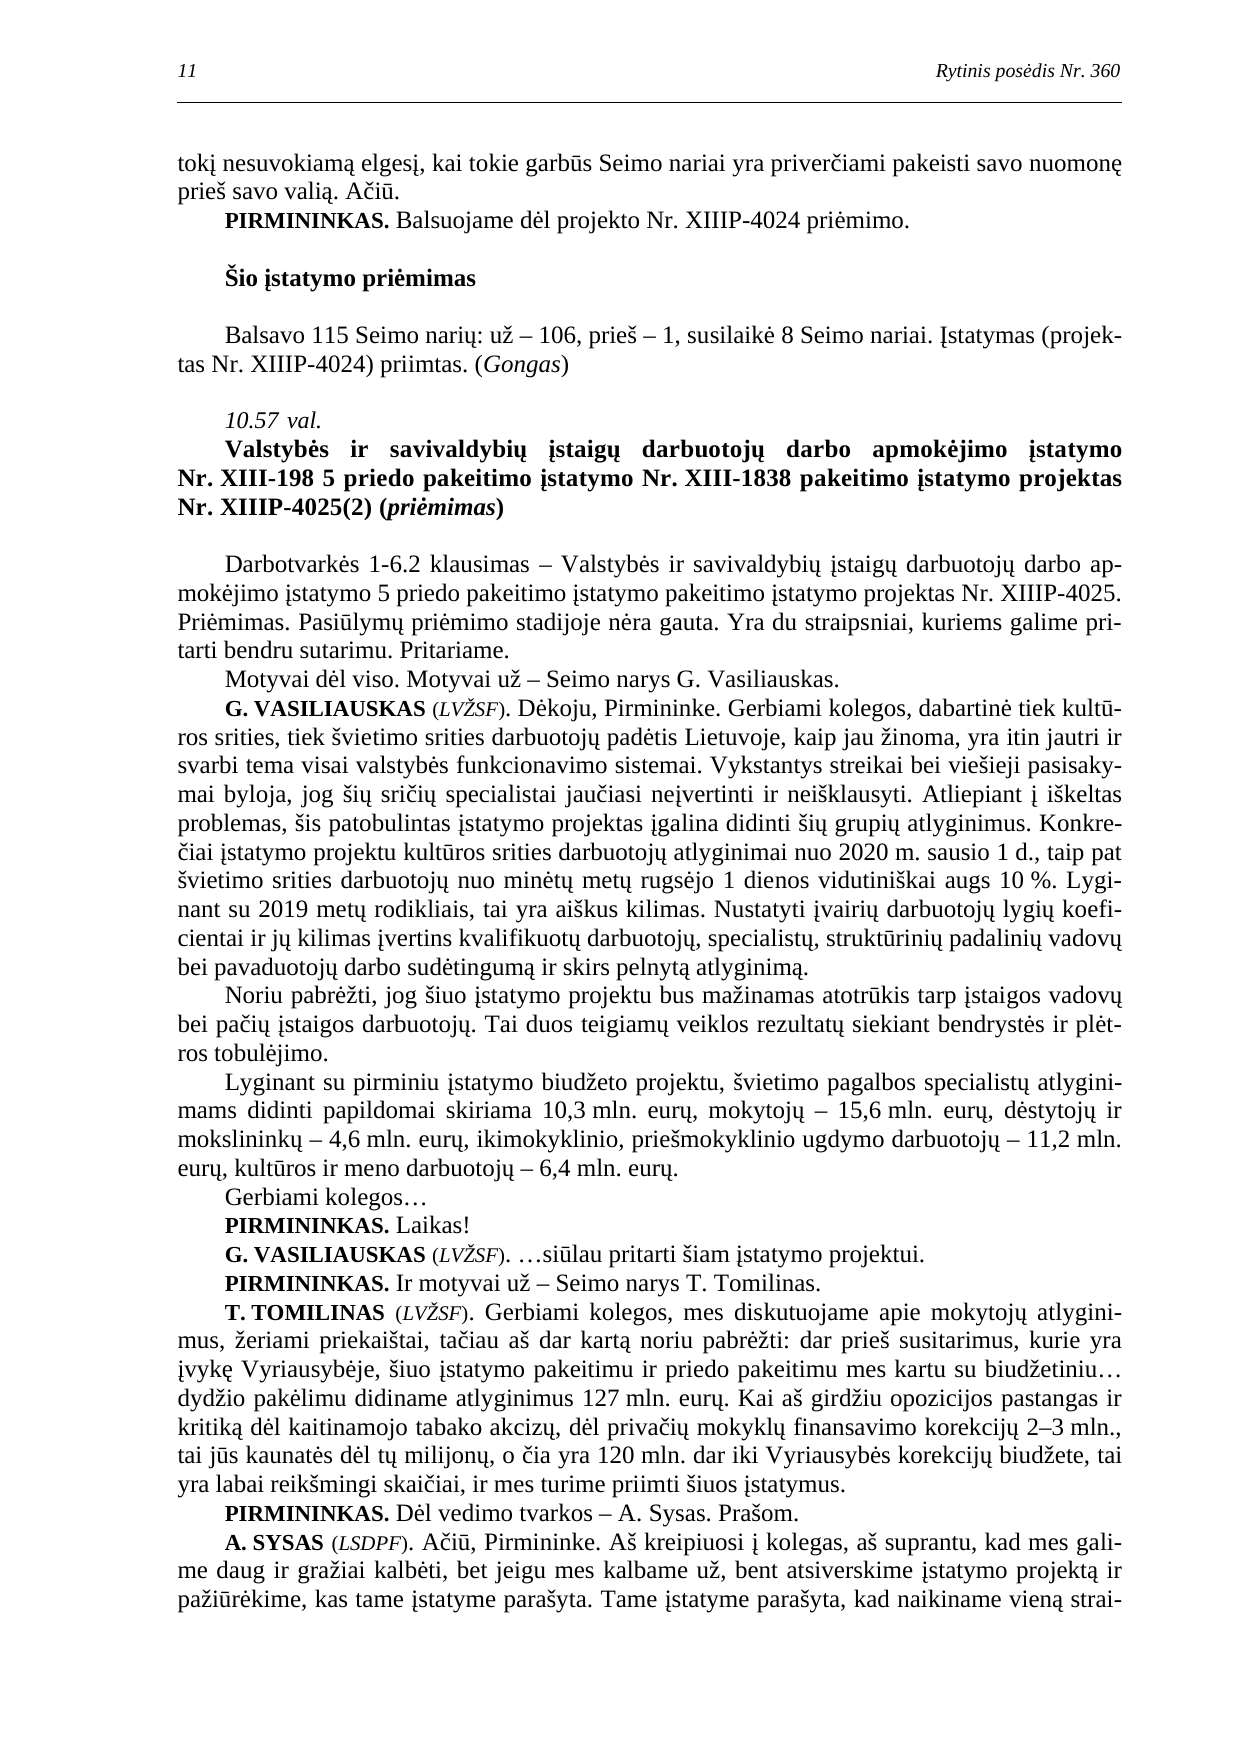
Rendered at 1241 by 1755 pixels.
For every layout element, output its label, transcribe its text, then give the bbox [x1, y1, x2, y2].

text Mo­ty­vai dėl vi­so. Mo­ty­vai už – Sei­mo na­rys G. Va­si­liaus­kas. [177, 664, 1122, 693]
text to­kį ne­su­vo­kia­mą el­ge­sį, kai to­kie gar­būs Sei­mo na­riai yra pri­ver­čia­mi pa­keis­ti sa­vo nuo­mo­nę prieš sa­vo va­lią. Ačiū. [177, 148, 1122, 205]
text PIRMININKAS. Bal­suo­ja­me dėl pro­jek­to Nr. XIIIP-4024 pri­ėmi­mo. [177, 205, 1122, 234]
text 10.57 val. [224, 406, 1122, 434]
text PIRMININKAS. Lai­kas! [177, 1210, 1122, 1239]
text Dar­bo­tvarkės 1-6.2 klau­si­mas – Vals­ty­bės ir sa­vi­val­dy­bių įstai­gų dar­buo­to­jų dar­bo ap­mo­kė­ji­mo įsta­ty­mo 5 prie­do pa­kei­ti­mo įsta­ty­mo pa­kei­ti­mo įsta­ty­mo pro­jek­tas Nr. XIIIP-4025. Pri­ėmi­mas. Pa­siū­ly­mų pri­ėmi­mo sta­di­jo­je nė­ra gau­ta. Yra du straips­niai, ku­riems ga­li­me pri­tar­ti ben­dru su­ta­ri­mu. Pri­ta­ria­me. [177, 549, 1122, 664]
text T. TOMILINAS (LVŽSF). Ger­bia­mi ko­le­gos, mes dis­ku­tuo­ja­me apie mo­ky­to­jų at­ly­gi­ni­mus, že­ria­mi prie­kaiš­tai, ta­čiau aš dar kar­tą no­riu pa­brėž­ti: dar prieš su­si­ta­ri­mus, ku­rie yra įvy­kę Vy­riau­sy­bė­je, šiuo įsta­ty­mo pa­kei­ti­mu ir prie­do pa­kei­ti­mu mes kar­tu su biu­dže­ti­niu… dy­džio pa­kė­li­mu di­di­na­me at­ly­gini­mus 127 mln. eu­rų. Kai aš gir­džiu opo­zi­ci­jos pa­stan­gas ir kri­ti­ką dėl kai­ti­na­mo­jo ta­ba­ko ak­ci­zų, dėl pri­va­čių mo­kyk­lų fi­nan­sa­vi­mo ko­rek­ci­jų 2–3 mln., tai jūs kau­na­tės dėl tų mi­li­jo­nų, o čia yra 120 mln. dar iki Vy­riau­sy­bės ko­rek­ci­jų biu­dže­te, tai yra la­bai reikš­min­gi skai­čiai, ir mes tu­ri­me pri­im­ti šiuos įsta­ty­mus. [177, 1297, 1122, 1498]
text Šio įsta­ty­mo pri­ėmi­mas [177, 263, 1122, 291]
text No­riu pa­brėž­ti, jog šiuo įsta­ty­mo pro­jek­tu bus ma­ži­na­mas ato­trū­kis tarp įstai­gos va­do­vų bei pa­čių įstai­gos dar­buo­to­jų. Tai duos tei­gia­mų veik­los re­zul­ta­tų sie­kiant ben­drys­tės ir plėt­ros to­bu­lė­ji­mo. [177, 980, 1122, 1067]
text Ly­gi­nant su pir­mi­niu įsta­ty­mo biu­dže­to pro­jek­tu, švie­ti­mo pa­gal­bos spe­cia­lis­tų at­ly­gi­ni­mams di­din­ti pa­pil­do­mai ski­ria­ma 10,3 mln. eu­rų, mo­ky­to­jų – 15,6 mln. eu­rų, dės­ty­to­jų ir moks­li­nin­kų – 4,6 mln. eu­rų, iki­mo­kyk­li­nio, prieš­mo­kyk­li­nio ug­dy­mo dar­buo­to­jų – 11,2 mln. eu­rų, kul­tū­ros ir me­no dar­buo­to­jų – 6,4 mln. eu­rų. [177, 1067, 1122, 1182]
text Bal­sa­vo 115 Sei­mo na­rių: už – 106, prieš – 1, su­si­lai­kė 8 Sei­mo na­riai. Įsta­ty­mas (pro­jek­tas Nr. XIIIP-4024) pri­im­tas. (Gon­gas) [177, 320, 1122, 378]
text PIRMININKAS. Dėl ve­di­mo tvar­kos – A. Sy­sas. Pra­šom. [177, 1498, 1122, 1527]
text Ger­bia­mi ko­le­gos… [177, 1182, 1122, 1210]
text PIRMININKAS. Ir mo­ty­vai už – Sei­mo na­rys T. To­mi­li­nas. [177, 1268, 1122, 1297]
text G. VASILIAUSKAS (LVŽSF). Dė­ko­ju, Pir­mi­nin­ke. Ger­bia­mi ko­le­gos, da­bar­ti­nė tiek kul­tū­ros sri­ties, tiek švie­ti­mo sri­ties dar­buo­to­jų pa­dė­tis Lie­tu­vo­je, kaip jau ži­no­ma, yra itin jaut­ri ir svar­bi te­ma vi­sai vals­ty­bės funk­cio­na­vi­mo sis­te­mai. Vyks­tan­tys strei­kai bei vie­šie­ji pa­si­sa­ky­mai by­lo­ja, jog šių sri­čių spe­cia­lis­tai jau­čia­si ne­įver­tin­ti ir ne­iš­klau­sy­ti. At­lie­piant į iš­kel­tas pro­ble­mas, šis pa­to­bu­lin­tas įsta­ty­mo pro­jek­tas įga­li­na di­din­ti šių gru­pių at­ly­gi­ni­mus. Kon­kre­čiai įsta­ty­mo pro­jek­tu kul­tū­ros sri­ties dar­buo­to­jų at­ly­gi­ni­mai nuo 2020 m. sau­sio 1 d., taip pat švie­ti­mo sri­ties dar­buo­to­jų nuo mi­nė­tų me­tų rug­sė­jo 1 die­nos vi­du­ti­niš­kai augs 10 %. Ly­gi­nant su 2019 me­tų ro­dik­liais, tai yra aiš­kus ki­li­mas. Nu­sta­ty­ti įvai­rių dar­buo­to­jų ly­gių ko­e­fi­cien­tai ir jų ki­li­mas įver­tins kva­li­fi­kuo­tų dar­buo­to­jų, spe­cia­lis­tų, struk­tū­ri­nių pa­da­li­nių va­do­vų bei pa­va­duo­to­jų dar­bo su­dė­tin­gu­mą ir skirs pel­ny­tą at­ly­gi­ni­mą. [177, 693, 1122, 980]
text G. VASILIAUSKAS (LVŽSF). …siū­lau pri­tar­ti šiam įsta­ty­mo pro­jek­tui. [177, 1239, 1122, 1268]
text Vals­ty­bės ir sa­vi­val­dy­bių įstai­gų dar­buo­to­jų dar­bo ap­mo­kė­ji­mo įsta­ty­mo Nr. XIII-198 5 prie­do pa­kei­ti­mo įsta­ty­mo Nr. XIII-1838 pa­kei­ti­mo įsta­ty­mo pro­jek­tas Nr. XIIIP-4025(2) (pri­ėmi­mas) [177, 434, 1122, 520]
text A. SYSAS (LSDPF). Ačiū, Pir­mi­nin­ke. Aš krei­piuo­si į ko­le­gas, aš su­pran­tu, kad mes ga­li­me daug ir gra­žiai kal­bė­ti, bet jei­gu mes kal­ba­me už, bent at­si­vers­ki­me įsta­ty­mo pro­jek­tą ir pa­žiū­rė­ki­me, kas ta­me įsta­ty­me pa­ra­šy­ta. Ta­me įsta­ty­me pa­ra­šy­ta, kad nai­ki­na­me vie­ną strai­ [177, 1527, 1122, 1613]
